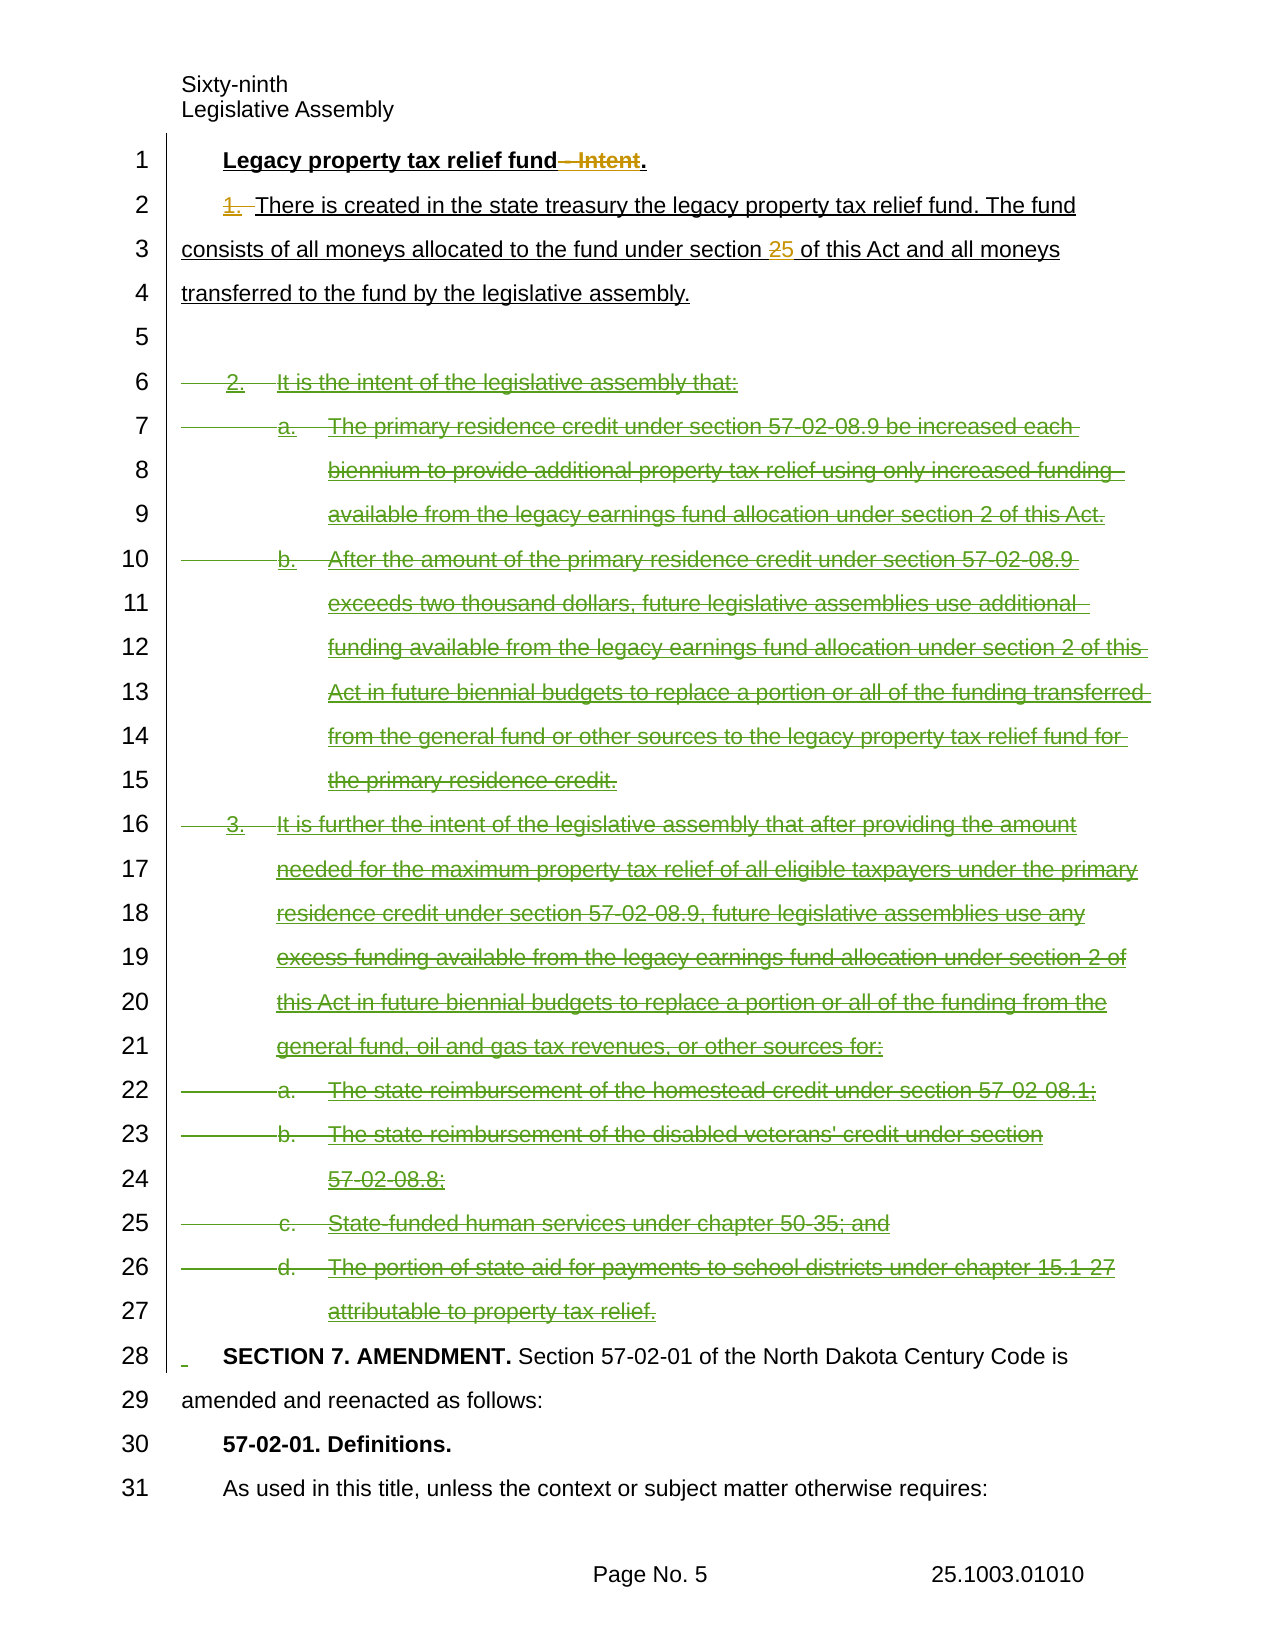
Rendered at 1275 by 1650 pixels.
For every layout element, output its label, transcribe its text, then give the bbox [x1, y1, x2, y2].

text As used in this title, unless the context or subject matter otherwise requires: [181, 1461, 1154, 1506]
subtitle 57‑02‑01. Definitions. [181, 1417, 1154, 1461]
text There is created in the state treasury the legacy property tax relief fund. The fund consists of all moneys allocated to the fund under section 5 of this Act and all moneys transferred to the fund by the legislative assembly. [181, 178, 1154, 310]
text SECTION 7. AMENDMENT. Section 57‑02‑01 of the North Dakota Century Code is amended and reenacted as follows: [181, 1329, 1154, 1417]
subtitle Legacy property tax relief fund. [181, 133, 1154, 178]
text There is created in the state treasury the legacy property tax relief fund. The fund consists of all moneys allocated to the fund under section 5 of this Act and all moneys transferred to the fund by the legislative assembly. [181, 1240, 1154, 1329]
